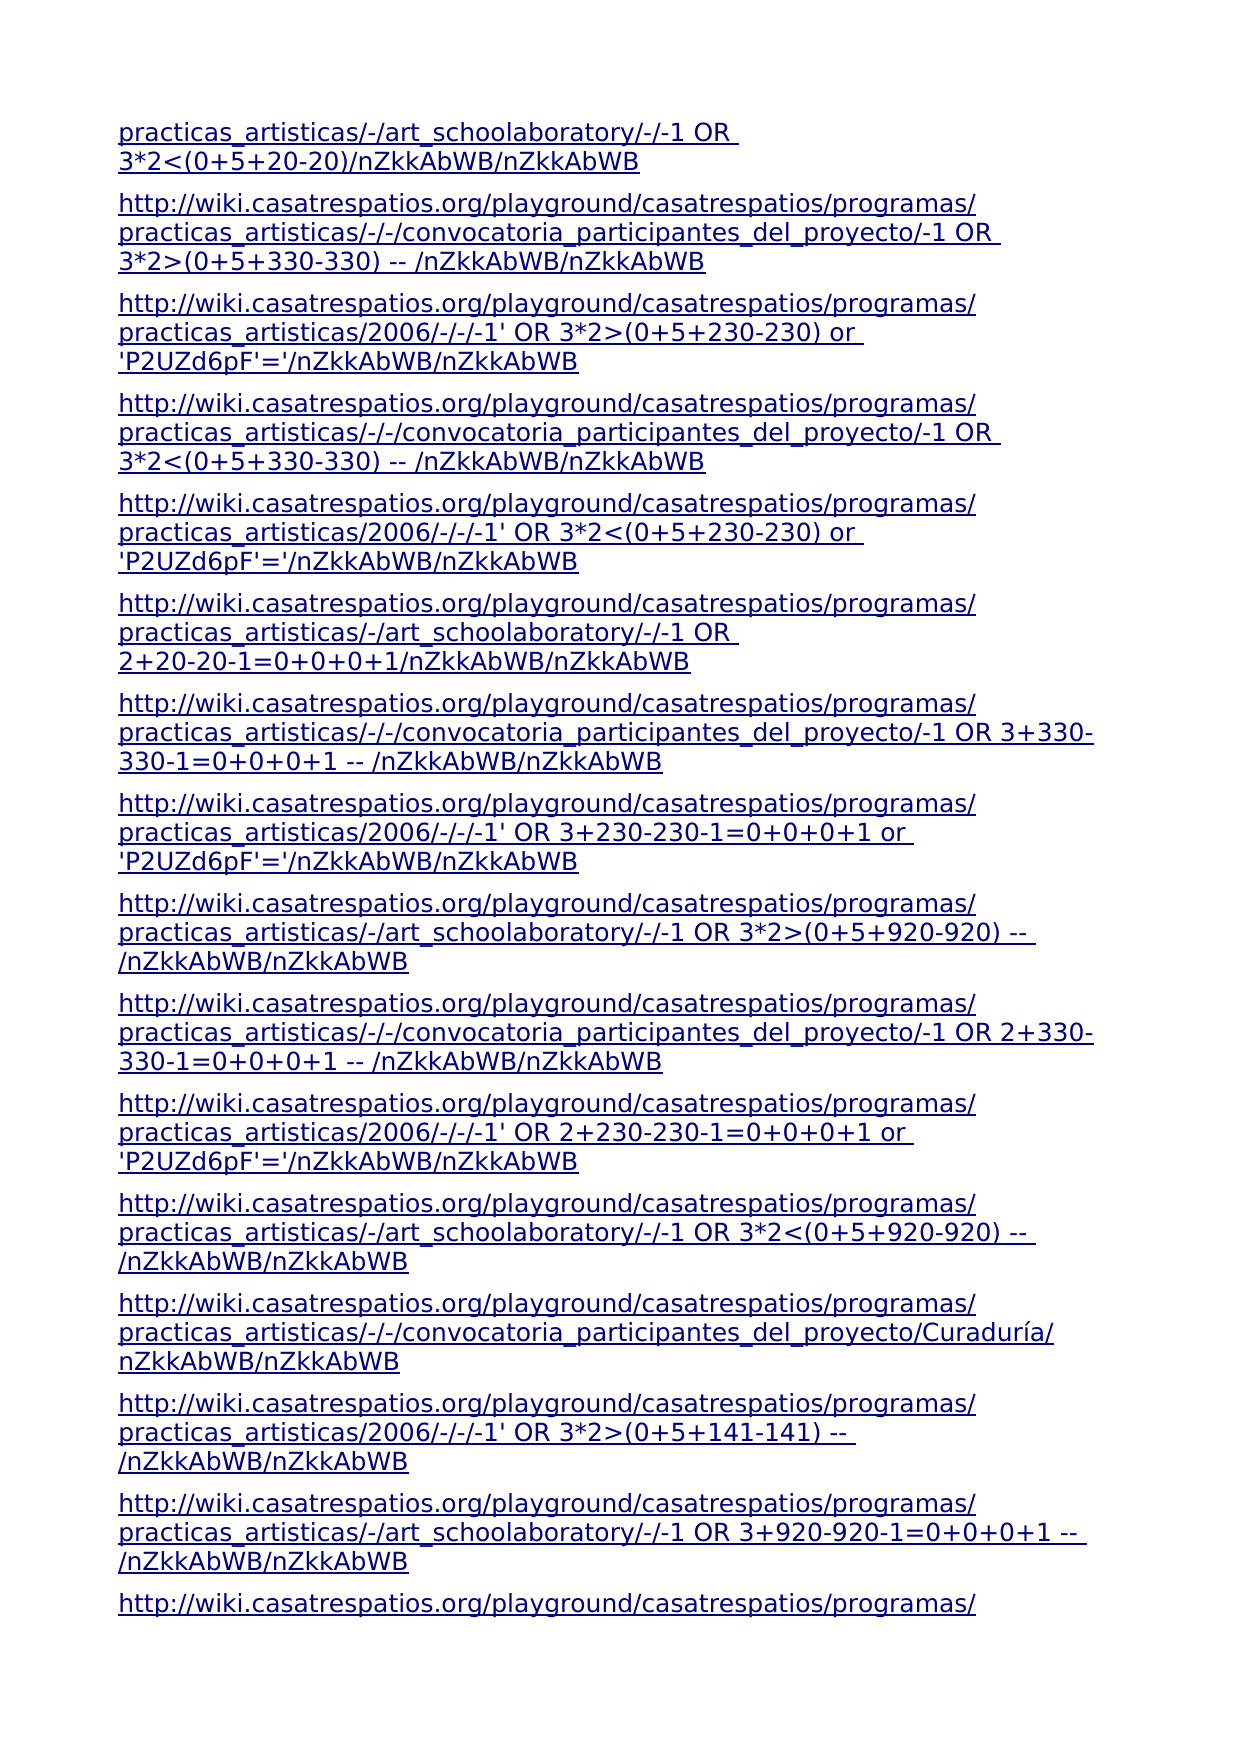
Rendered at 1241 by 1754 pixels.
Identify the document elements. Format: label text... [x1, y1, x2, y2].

text http://wiki.casatrespatios.org/playground/casatrespatios/programas/practicas_artisticas/-/art_schoolaboratory/-/-1 OR 3+920-920-1=0+0+0+1 -- /nZkkAbWB/nZkkAbWB [118, 1489, 1122, 1576]
text http://wiki.casatrespatios.org/playground/casatrespatios/programas/practicas_artisticas/2006/-/-/-1' OR 3*2<(0+5+230-230) or 'P2UZd6pF'='/nZkkAbWB/nZkkAbWB [118, 489, 1122, 576]
text http://wiki.casatrespatios.org/playground/casatrespatios/programas/practicas_artisticas/-/-/convocatoria_participantes_del_proyecto/-1 OR 3*2>(0+5+330-330) -- /nZkkAbWB/nZkkAbWB [118, 189, 1122, 276]
text http://wiki.casatrespatios.org/playground/casatrespatios/programas/practicas_artisticas/-/art_schoolaboratory/-/-1 OR 3*2<(0+5+920-920) -- /nZkkAbWB/nZkkAbWB [118, 1189, 1122, 1276]
text http://wiki.casatrespatios.org/playground/casatrespatios/programas/practicas_artisticas/-/-/convocatoria_participantes_del_proyecto/-1 OR 3*2<(0+5+330-330) -- /nZkkAbWB/nZkkAbWB [118, 389, 1122, 476]
text practicas_artisticas/-/art_schoolaboratory/-/-1 OR 3*2<(0+5+20-20)/nZkkAbWB/nZkkAbWB [118, 118, 1122, 176]
text http://wiki.casatrespatios.org/playground/casatrespatios/programas/practicas_artisticas/-/-/convocatoria_participantes_del_proyecto/Curaduría/nZkkAbWB/nZkkAbWB [118, 1289, 1122, 1376]
text http://wiki.casatrespatios.org/playground/casatrespatios/programas/practicas_artisticas/-/art_schoolaboratory/-/-1 OR 3*2>(0+5+920-920) -- /nZkkAbWB/nZkkAbWB [118, 889, 1122, 976]
text http://wiki.casatrespatios.org/playground/casatrespatios/programas/practicas_artisticas/-/art_schoolaboratory/-/-1 OR 2+20-20-1=0+0+0+1/nZkkAbWB/nZkkAbWB [118, 589, 1122, 676]
text http://wiki.casatrespatios.org/playground/casatrespatios/programas/practicas_artisticas/-/-/convocatoria_participantes_del_proyecto/-1 OR 3+330-330-1=0+0+0+1 -- /nZkkAbWB/nZkkAbWB [118, 689, 1122, 776]
text http://wiki.casatrespatios.org/playground/casatrespatios/programas/ [118, 1589, 1122, 1618]
text http://wiki.casatrespatios.org/playground/casatrespatios/programas/practicas_artisticas/-/-/convocatoria_participantes_del_proyecto/-1 OR 2+330-330-1=0+0+0+1 -- /nZkkAbWB/nZkkAbWB [118, 989, 1122, 1076]
text http://wiki.casatrespatios.org/playground/casatrespatios/programas/practicas_artisticas/2006/-/-/-1' OR 3+230-230-1=0+0+0+1 or 'P2UZd6pF'='/nZkkAbWB/nZkkAbWB [118, 789, 1122, 876]
text http://wiki.casatrespatios.org/playground/casatrespatios/programas/practicas_artisticas/2006/-/-/-1' OR 3*2>(0+5+141-141) -- /nZkkAbWB/nZkkAbWB [118, 1389, 1122, 1476]
text http://wiki.casatrespatios.org/playground/casatrespatios/programas/practicas_artisticas/2006/-/-/-1' OR 2+230-230-1=0+0+0+1 or 'P2UZd6pF'='/nZkkAbWB/nZkkAbWB [118, 1089, 1122, 1176]
text http://wiki.casatrespatios.org/playground/casatrespatios/programas/practicas_artisticas/2006/-/-/-1' OR 3*2>(0+5+230-230) or 'P2UZd6pF'='/nZkkAbWB/nZkkAbWB [118, 289, 1122, 376]
